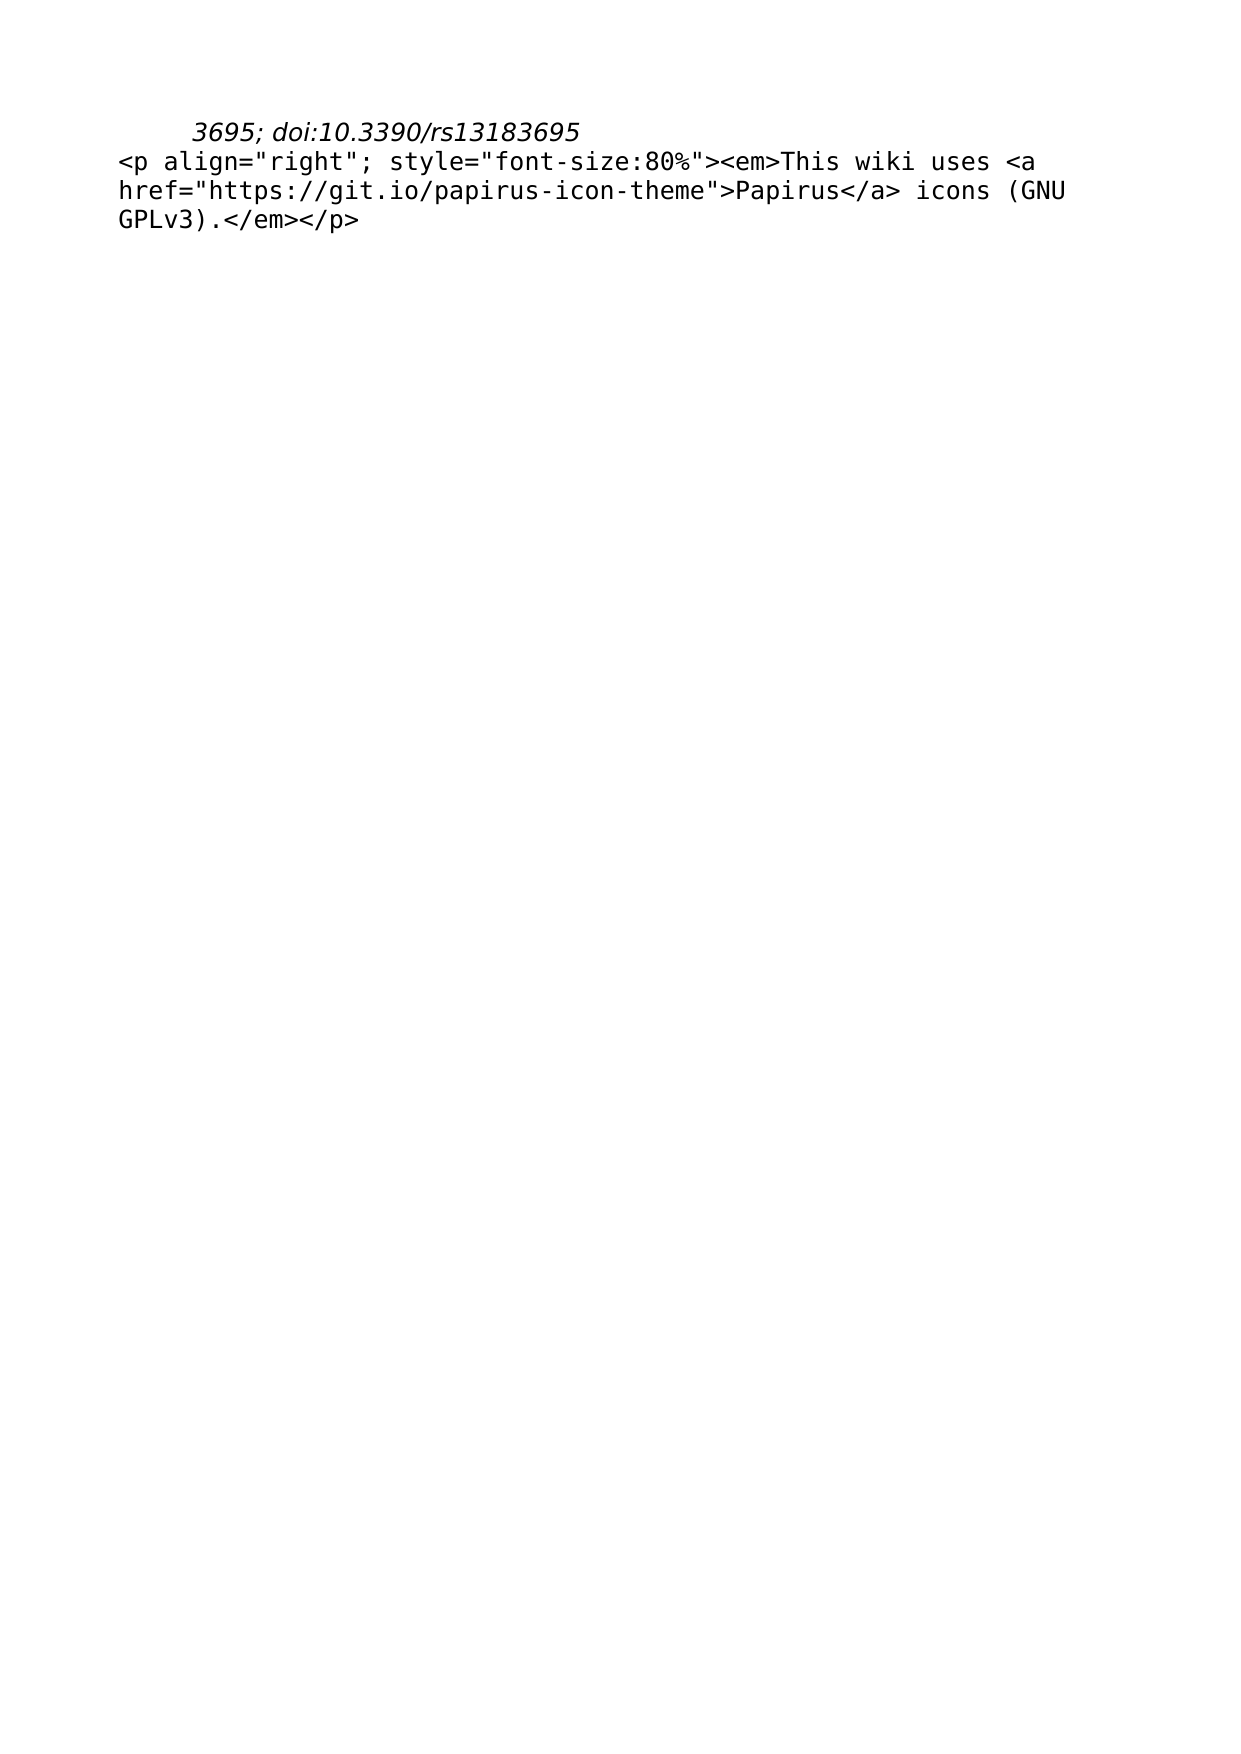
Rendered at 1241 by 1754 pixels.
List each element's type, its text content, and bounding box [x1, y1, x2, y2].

list 3695; doi:10.3390/rs13183695 [177, 118, 1122, 147]
text <p align="right"; style="font-size:80%"><em>This wiki uses <a href="https://git.io/papirus-icon-theme">Papirus</a> icons (GNU GPLv3).</em></p> [118, 147, 1122, 235]
